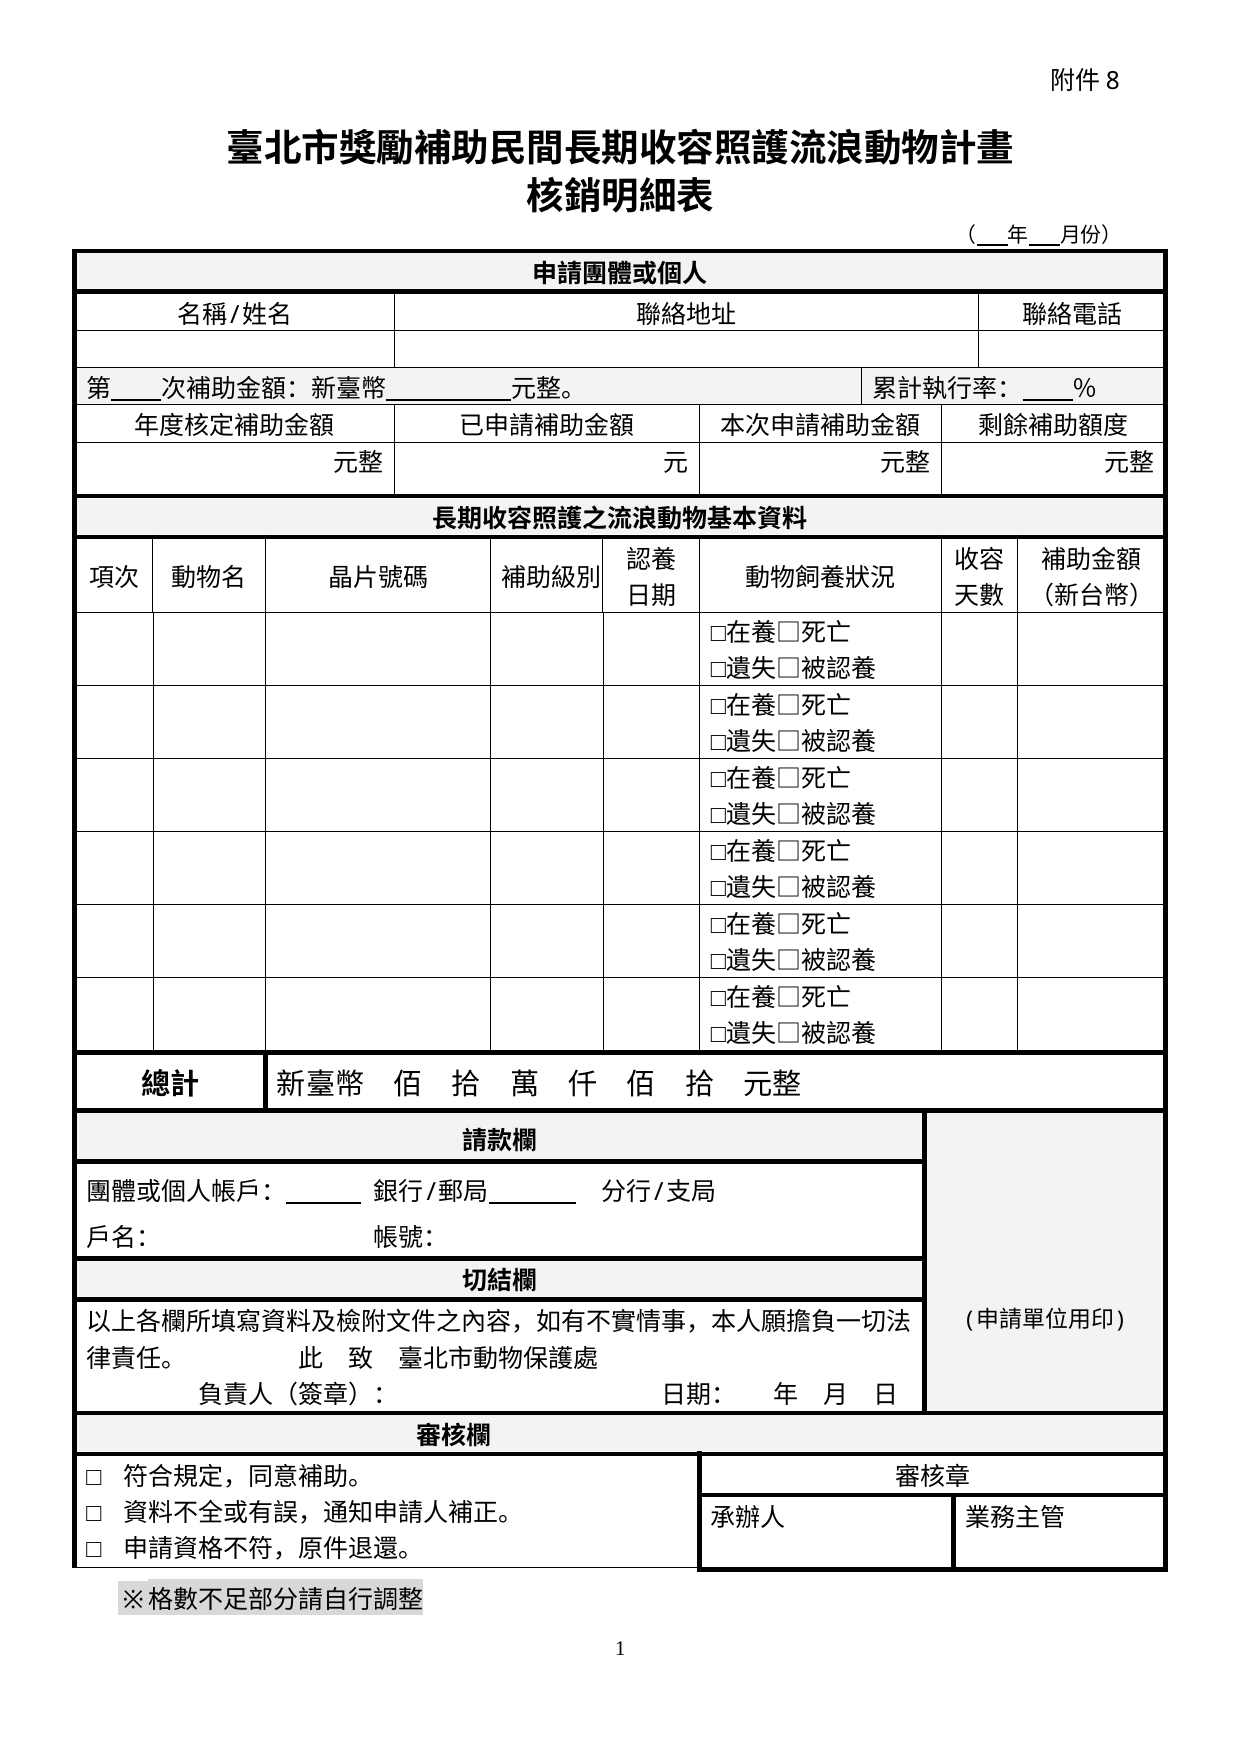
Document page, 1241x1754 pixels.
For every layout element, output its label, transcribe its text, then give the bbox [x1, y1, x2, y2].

table_cell [491, 759, 603, 831]
table_cell 元整 [700, 443, 941, 494]
table_cell [77, 759, 153, 831]
table_cell [604, 978, 699, 1050]
table_cell [1018, 686, 1163, 758]
text 附件8 [1050, 60, 1149, 96]
table_cell [491, 613, 603, 685]
table_cell 聯絡地址 [395, 294, 978, 330]
table_cell [604, 832, 699, 904]
table_cell [77, 905, 153, 977]
table_cell 總計 [77, 1055, 263, 1108]
table_cell [266, 686, 490, 758]
table_cell 動物名 [153, 539, 265, 612]
table_cell 累計執行率： ％ [862, 368, 1163, 404]
text ※格數不足部分請自行調整 [118, 1571, 1122, 1617]
table_cell [604, 686, 699, 758]
table_cell [604, 759, 699, 831]
table_cell [154, 613, 265, 685]
table_cell [942, 978, 1017, 1050]
table_cell [491, 832, 603, 904]
table_cell 審核欄 [77, 1415, 1163, 1451]
table_cell 名稱/姓名 [77, 294, 394, 330]
table_cell 收容天數 [942, 539, 1017, 612]
table_cell 補助級別 [491, 539, 602, 612]
table_cell [604, 613, 699, 685]
table_cell 第 次補助金額：新臺幣 元整。 [77, 368, 861, 404]
table_cell 以上各欄所填寫資料及檢附文件之內容，如有不實情事，本人願擔負一切法律責任。 此 致 臺北市動物保護處 負責人（簽章）： 日期： 年 月 日 [77, 1302, 922, 1411]
table_cell [942, 832, 1017, 904]
table_cell □在養□死亡 □遺失□被認養 [700, 613, 941, 685]
table_cell 承辦人 [702, 1497, 951, 1567]
table_cell [942, 905, 1017, 977]
table_cell [491, 686, 603, 758]
table_cell 請款欄 [77, 1113, 922, 1159]
table_cell [154, 686, 265, 758]
text 臺北市獎勵補助民間長期收容照護流浪動物計畫 [118, 118, 1122, 172]
table_cell (申請單位用印) [927, 1113, 1163, 1411]
table_cell [942, 613, 1017, 685]
table_cell [1018, 759, 1163, 831]
table_cell 年度核定補助金額 [77, 405, 394, 442]
table_cell 項次 [77, 539, 152, 612]
table_cell [266, 832, 490, 904]
table_cell [266, 905, 490, 977]
table_cell [491, 905, 603, 977]
table_cell [266, 978, 490, 1050]
table_cell [979, 331, 1163, 367]
table_cell [266, 759, 490, 831]
table_cell 聯絡電話 [979, 294, 1163, 330]
table_cell □在養□死亡 □遺失□被認養 [700, 686, 941, 758]
table_cell [154, 832, 265, 904]
text 核銷明細表 [118, 172, 1122, 218]
table_cell 團體或個人帳戶： 銀行/郵局 分行/支局 戶名： 帳號： [77, 1164, 922, 1256]
table_cell □在養□死亡 □遺失□被認養 [700, 759, 941, 831]
table_cell 已申請補助金額 [395, 405, 699, 442]
table_cell [942, 686, 1017, 758]
table_cell 元整 [77, 443, 394, 494]
table_cell 切結欄 [77, 1261, 922, 1297]
table_cell [77, 613, 153, 685]
table_cell □在養□死亡 □遺失□被認養 [700, 832, 941, 904]
table_cell 本次申請補助金額 [700, 405, 941, 442]
table_cell [1018, 832, 1163, 904]
table_cell [154, 978, 265, 1050]
table_cell [1018, 978, 1163, 1050]
table_cell 補助金額 （新台幣） [1018, 539, 1163, 612]
table_cell 符合規定，同意補助。 資料不全或有誤，通知申請人補正。 申請資格不符，原件退還。 [77, 1456, 697, 1567]
table_cell 元 [395, 443, 699, 494]
table_cell 業務主管 [956, 1497, 1163, 1567]
table_cell [604, 905, 699, 977]
table_cell 認養日期 [603, 539, 699, 612]
table_cell [154, 905, 265, 977]
table_cell [1018, 613, 1163, 685]
table_header 申請團體或個人 [77, 253, 1163, 289]
text （ 年 月份） [118, 218, 1122, 248]
table_cell [1018, 905, 1163, 977]
table_cell □在養□死亡 □遺失□被認養 [700, 978, 941, 1050]
table_cell [77, 832, 153, 904]
table_cell 審核章 [702, 1456, 1163, 1492]
table_cell [266, 613, 490, 685]
table_cell [395, 331, 978, 367]
table_cell 晶片號碼 [266, 539, 490, 612]
text [1041, 51, 1158, 105]
table_cell [154, 759, 265, 831]
table_cell □在養□死亡 □遺失□被認養 [700, 905, 941, 977]
table_cell 元整 [942, 443, 1163, 494]
table_cell 新臺幣 佰 拾 萬 仟 佰 拾 元整 [268, 1055, 1163, 1108]
table_cell [942, 759, 1017, 831]
table_cell 剩餘補助額度 [942, 405, 1163, 442]
table_cell [77, 686, 153, 758]
table_cell [77, 978, 153, 1050]
table_cell 長期收容照護之流浪動物基本資料 [77, 498, 1163, 534]
table_cell [491, 978, 603, 1050]
table_cell 動物飼養狀況 [700, 539, 941, 612]
table_cell [77, 331, 394, 367]
